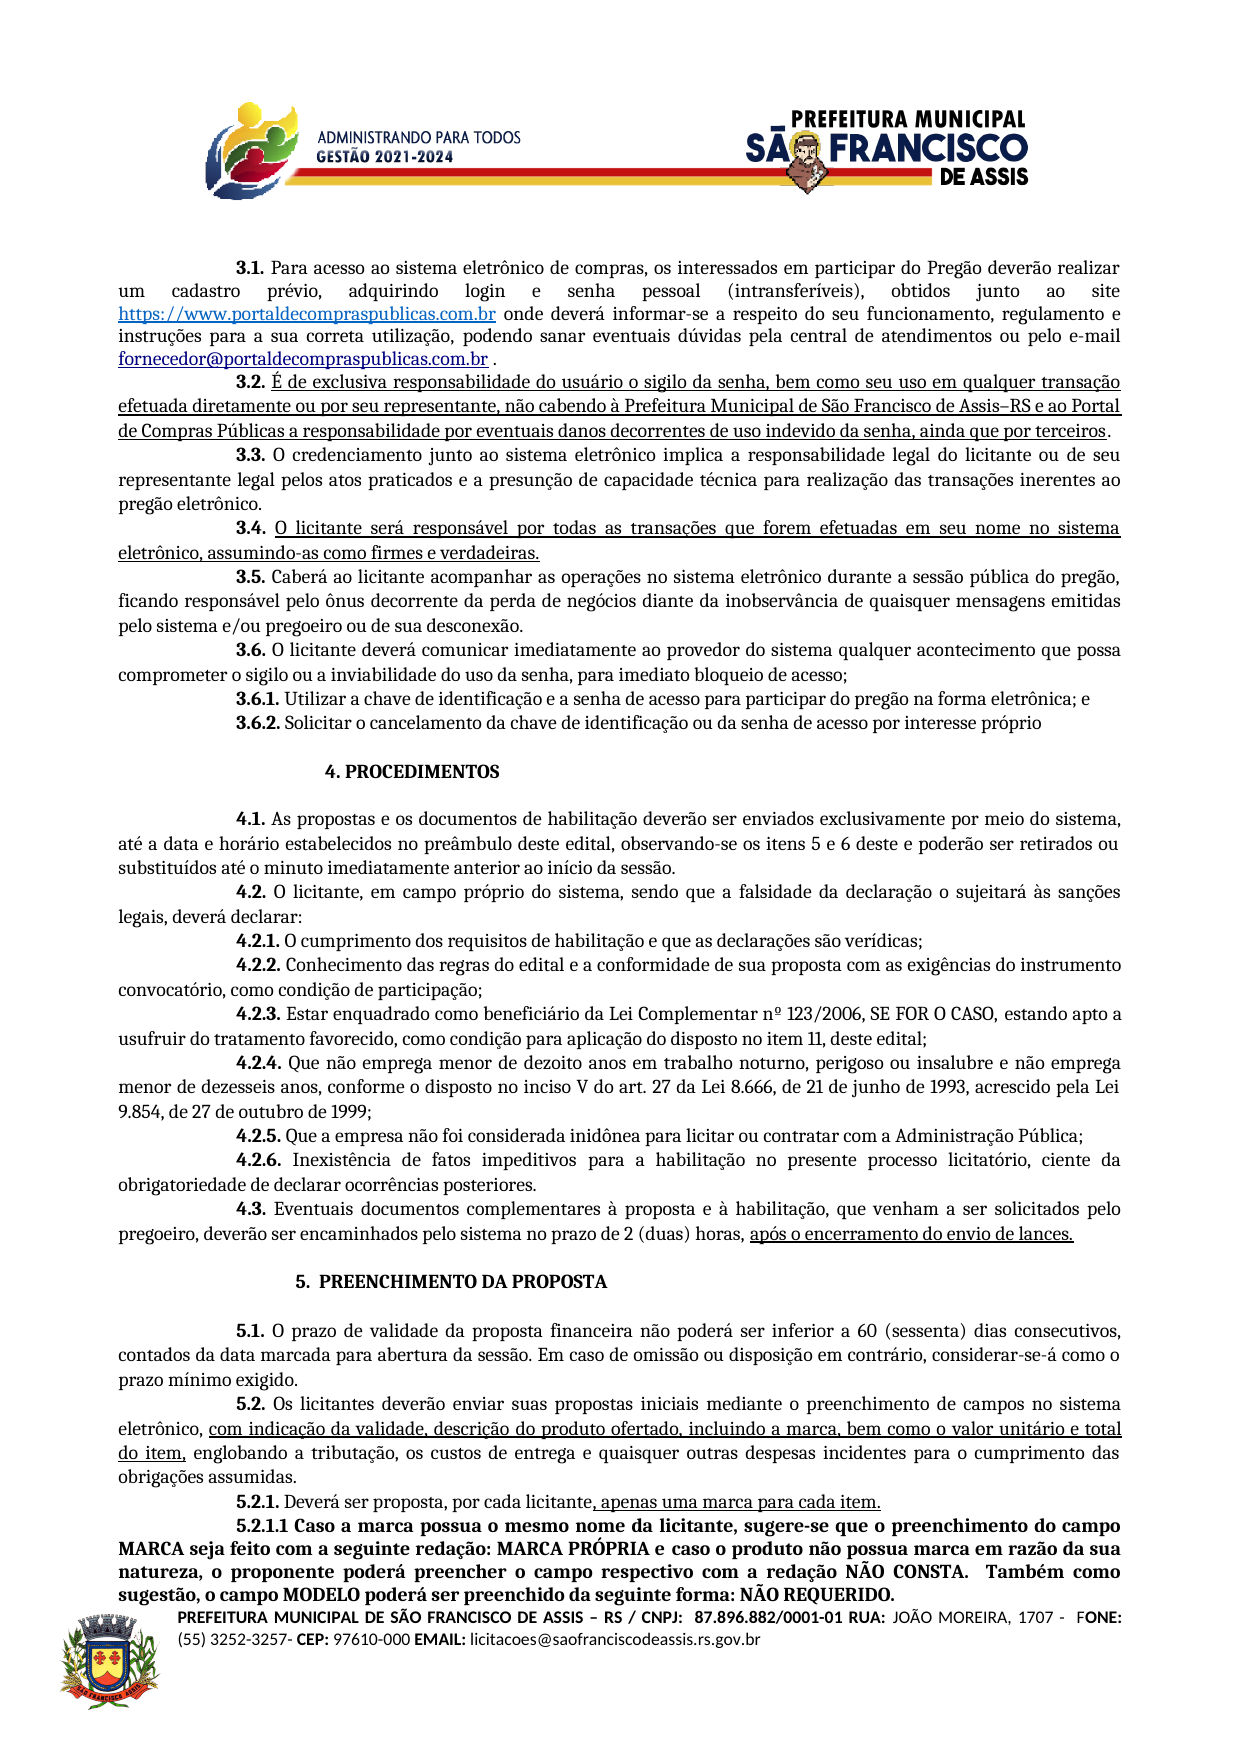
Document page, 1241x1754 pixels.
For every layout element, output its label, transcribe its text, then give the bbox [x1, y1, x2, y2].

text 4.2. O licitante, em campo próprio do sistema, sendo que a falsidade da declaração o sujeitará às sanções legais, deverá declarar: [118, 881, 1122, 928]
text 3.3. O credenciamento junto ao sistema eletrônico implica a responsabilidade legal do licitante ou de seu representante legal pelos atos praticados e a presunção de capacidade técnica para realização das transações inerentes ao pregão eletrônico. [118, 444, 1122, 515]
text 3.4. O licitante será responsável por todas as transações que forem efetuadas em seu nome no sistema eletrônico, assumindo-as como firmes e verdadeiras. [118, 517, 1122, 564]
text 4.3. Eventuais documentos complementares à proposta e à habilitação, que venham a ser solicitados pelo pregoeiro, deverão ser encaminhados pelo sistema no prazo de 2 (duas) horas, após o encerramento do envio de lances. [118, 1198, 1122, 1245]
text 4.2.4. Que não emprega menor de dezoito anos em trabalho noturno, perigoso ou insalubre e não emprega menor de dezesseis anos, conforme o disposto no inciso V do art. 27 da Lei 8.666, de 21 de junho de 1993, acrescido pela Lei 9.854, de 27 de outubro de 1999; [118, 1052, 1122, 1123]
text 4.2.1. O cumprimento dos requisitos de habilitação e que as declarações são verídicas; [118, 930, 1122, 952]
text 3.6.1. Utilizar a chave de identificação e a senha de acesso para participar do pregão na forma eletrônica; e [118, 687, 1122, 710]
text 4.2.5. Que a empresa não foi considerada inidônea para licitar ou contratar com a Administração Pública; [118, 1125, 1122, 1147]
text 3.5. Caberá ao licitante acompanhar as operações no sistema eletrônico durante a sessão pública do pregão, ficando responsável pelo ônus decorrente da perda de negócios diante da inobservância de quaisquer mensagens emitidas pelo sistema e/ou pregoeiro ou de sua desconexão. [118, 566, 1122, 637]
text 4.2.3. Estar enquadrado como beneficiário da Lei Complementar nº 123/2006, SE FOR O CASO, estando apto a usufruir do tratamento favorecido, como condição para aplicação do disposto no item 11, deste edital; [118, 1003, 1122, 1050]
text 3.1. Para acesso ao sistema eletrônico de compras, os interessados em participar do Pregão deverão realizar um cadastro prévio, adquirindo login e senha pessoal (intransferíveis), obtidos junto ao site https://www.portaldecompraspublicas.com.br onde deverá informar-se a respeito do seu funcionamento, regulamento e instruções para a sua correta utilização, podendo sanar eventuais dúvidas pela central de atendimentos ou pelo e-mail fornecedor@portaldecompraspublicas.com.br . [118, 257, 1122, 371]
text 5.2. Os licitantes deverão enviar suas propostas iniciais mediante o preenchimento de campos no sistema eletrônico, com indicação da validade, descrição do produto ofertado, incluindo a marca, bem como o valor unitário e total do item, englobando a tributação, os custos de entrega e quaisquer outras despesas incidentes para o cumprimento das obrigações assumidas. [118, 1393, 1122, 1489]
text 5. PREENCHIMENTO DA PROPOSTA [118, 1271, 1122, 1294]
text 3.6. O licitante deverá comunicar imediatamente ao provedor do sistema qualquer acontecimento que possa comprometer o sigilo ou a inviabilidade do uso da senha, para imediato bloqueio de acesso; [118, 639, 1122, 686]
text 4. PROCEDIMENTOS [177, 761, 1063, 783]
text 4.2.2. Conhecimento das regras do edital e a conformidade de sua proposta com as exigências do instrumento convocatório, como condição de participação; [118, 954, 1122, 1001]
text 4.1. As propostas e os documentos de habilitação deverão ser enviados exclusivamente por meio do sistema, até a data e horário estabelecidos no preâmbulo deste edital, observando-se os itens 5 e 6 deste e poderão ser retirados ou substituídos até o minuto imediatamente anterior ao início da sessão. [118, 808, 1122, 879]
text 5.2.1.1 Caso a marca possua o mesmo nome da licitante, sugere-se que o preenchimento do campo MARCA seja feito com a seguinte redação: MARCA PRÓPRIA e caso o produto não possua marca em razão da sua natureza, o proponente poderá preencher o campo respectivo com a redação NÃO CONSTA. Também como sugestão, o campo MODELO poderá ser preenchido da seguinte forma: NÃO REQUERIDO. [118, 1515, 1122, 1606]
text 5.2.1. Deverá ser proposta, por cada licitante, apenas uma marca para cada item. [118, 1490, 1122, 1513]
text 5.1. O prazo de validade da proposta financeira não poderá ser inferior a 60 (sessenta) dias consecutivos, contados da data marcada para abertura da sessão. Em caso de omissão ou disposição em contrário, considerar-se-á como o prazo mínimo exigido. [118, 1320, 1122, 1391]
text 3.2. É de exclusiva responsabilidade do usuário o sigilo da senha, bem como seu uso em qualquer transação efetuada diretamente ou por seu representante, não cabendo à Prefeitura Municipal de São Francisco de Assis–RS e ao Portal [118, 371, 1122, 414]
text 3.6.2. Solicitar o cancelamento da chave de identificação ou da senha de acesso por interesse próprio [118, 712, 1122, 735]
text 4.2.6. Inexistência de fatos impeditivos para a habilitação no presente processo licitatório, ciente da obrigatoriedade de declarar ocorrências posteriores. [118, 1149, 1122, 1196]
text de Compras Públicas a responsabilidade por eventuais danos decorrentes de uso indevido da senha, ainda que por terceiros. [118, 416, 1122, 442]
